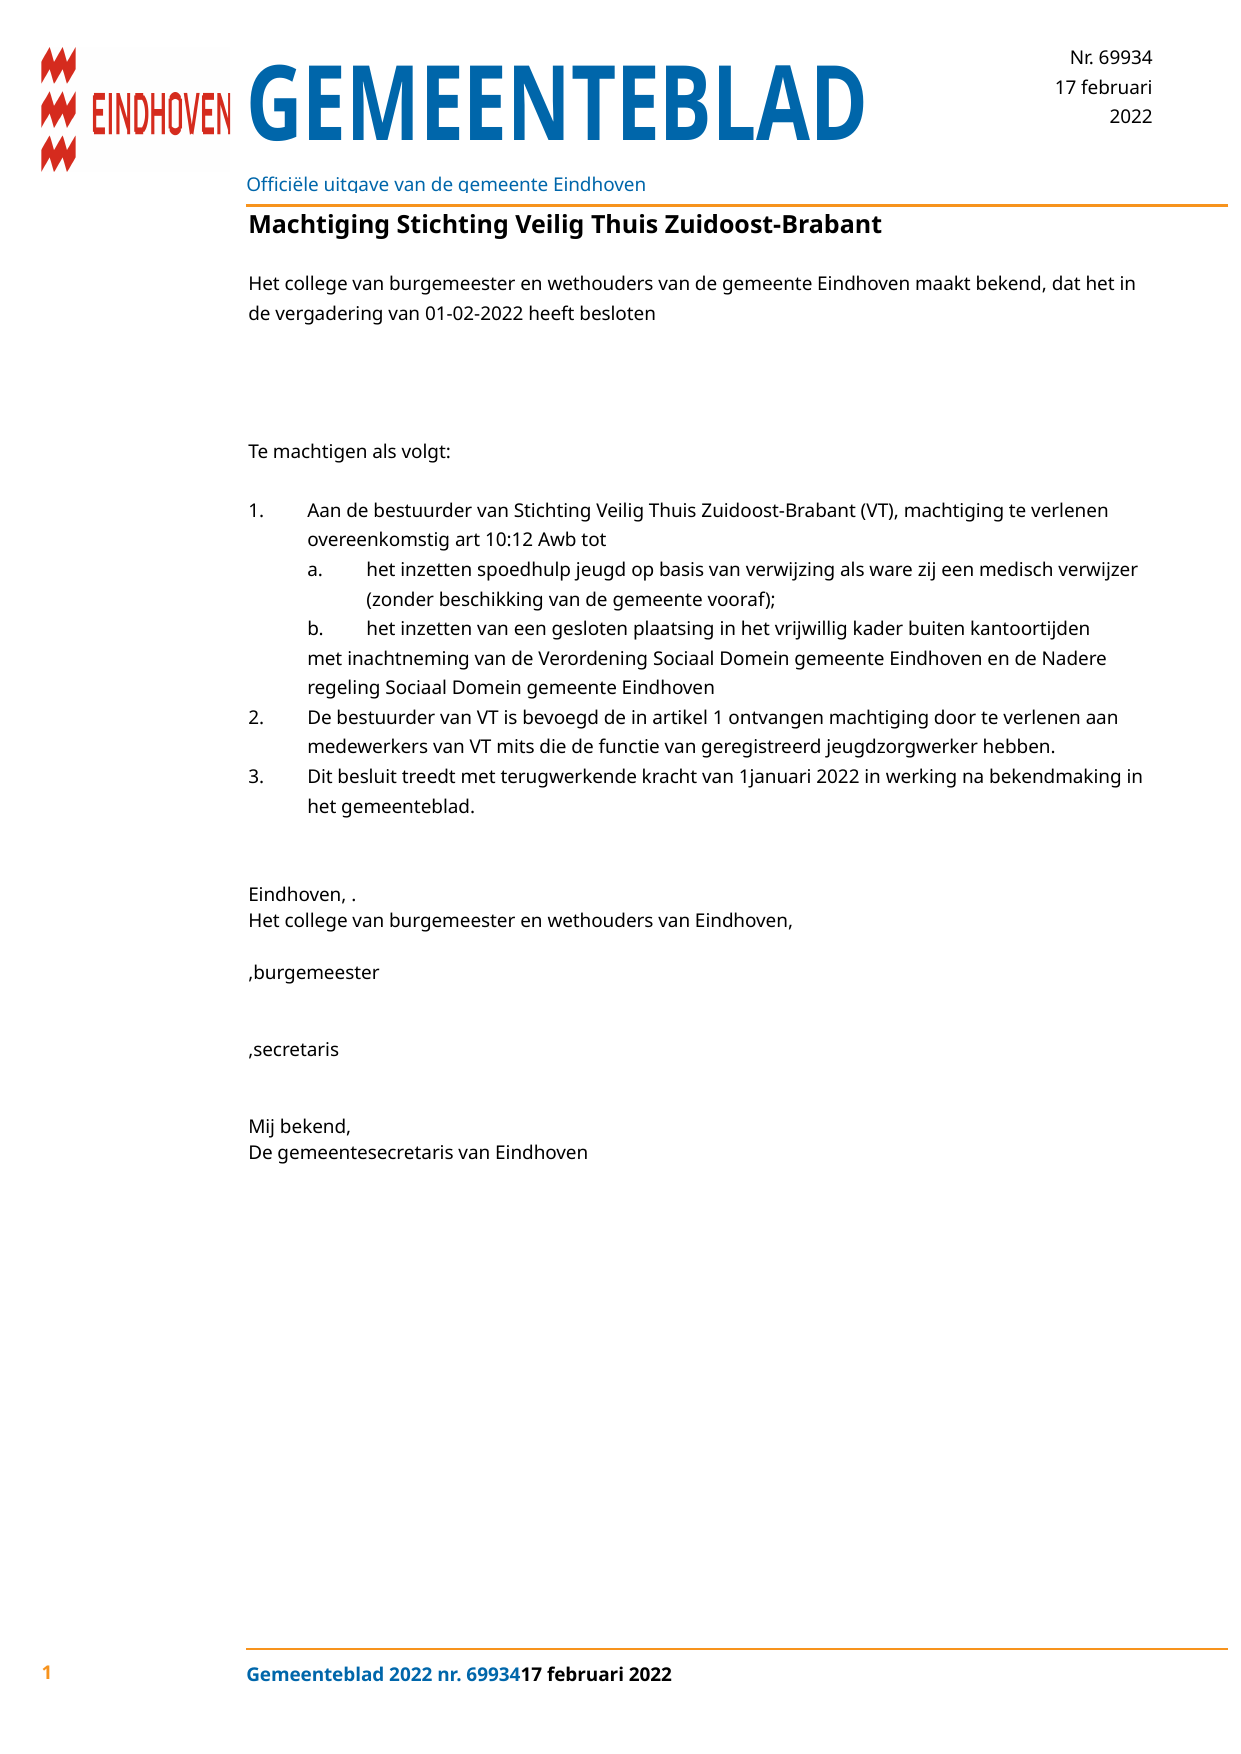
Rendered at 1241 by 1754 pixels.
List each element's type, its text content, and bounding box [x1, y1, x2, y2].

text ,secretaris [248, 1036, 1152, 1062]
text Machtiging Stichting Veilig Thuis Zuidoost-Brabant [248, 207, 1152, 241]
list Aan de bestuurder van Stichting Veilig Thuis Zuidoost-Brabant (VT), machtiging te verlenen overeenkomstig art 10:12 Awb tot [248, 497, 1152, 552]
text Eindhoven, . [248, 882, 1152, 907]
picture [41, 47, 231, 172]
list De bestuurder van VT is bevoegd de in artikel 1 ontvangen machtiging door te verlenen aan medewerkers van VT mits die de functie van geregistreerd jeugdzorgwerker hebben. [248, 704, 1152, 759]
text Mij bekend, [248, 1113, 1152, 1139]
text De gemeentesecretaris van Eindhoven [248, 1139, 1152, 1165]
text Het college van burgemeester en wethouders van de gemeente Eindhoven maakt bekend, dat het in de vergadering van 01-02-2022 heeft besloten [248, 270, 1152, 326]
list het inzetten van een gesloten plaatsing in het vrijwillig kader buiten kantoortijden [307, 615, 1152, 641]
list het inzetten spoedhulp jeugd op basis van verwijzing als ware zij een medisch verwijzer (zonder beschikking van de gemeente vooraf); [307, 556, 1152, 612]
list met inachtneming van de Verordening Sociaal Domein gemeente Eindhoven en de Nadere regeling Sociaal Domein gemeente Eindhoven [248, 645, 1152, 700]
text Te machtigen als volgt: [248, 438, 1152, 464]
list Dit besluit treedt met terugwerkende kracht van 1januari 2022 in werking na bekendmaking in het gemeenteblad. [248, 763, 1152, 819]
text Het college van burgemeester en wethouders van Eindhoven, [248, 907, 1152, 933]
text ,burgemeester [248, 959, 1152, 984]
